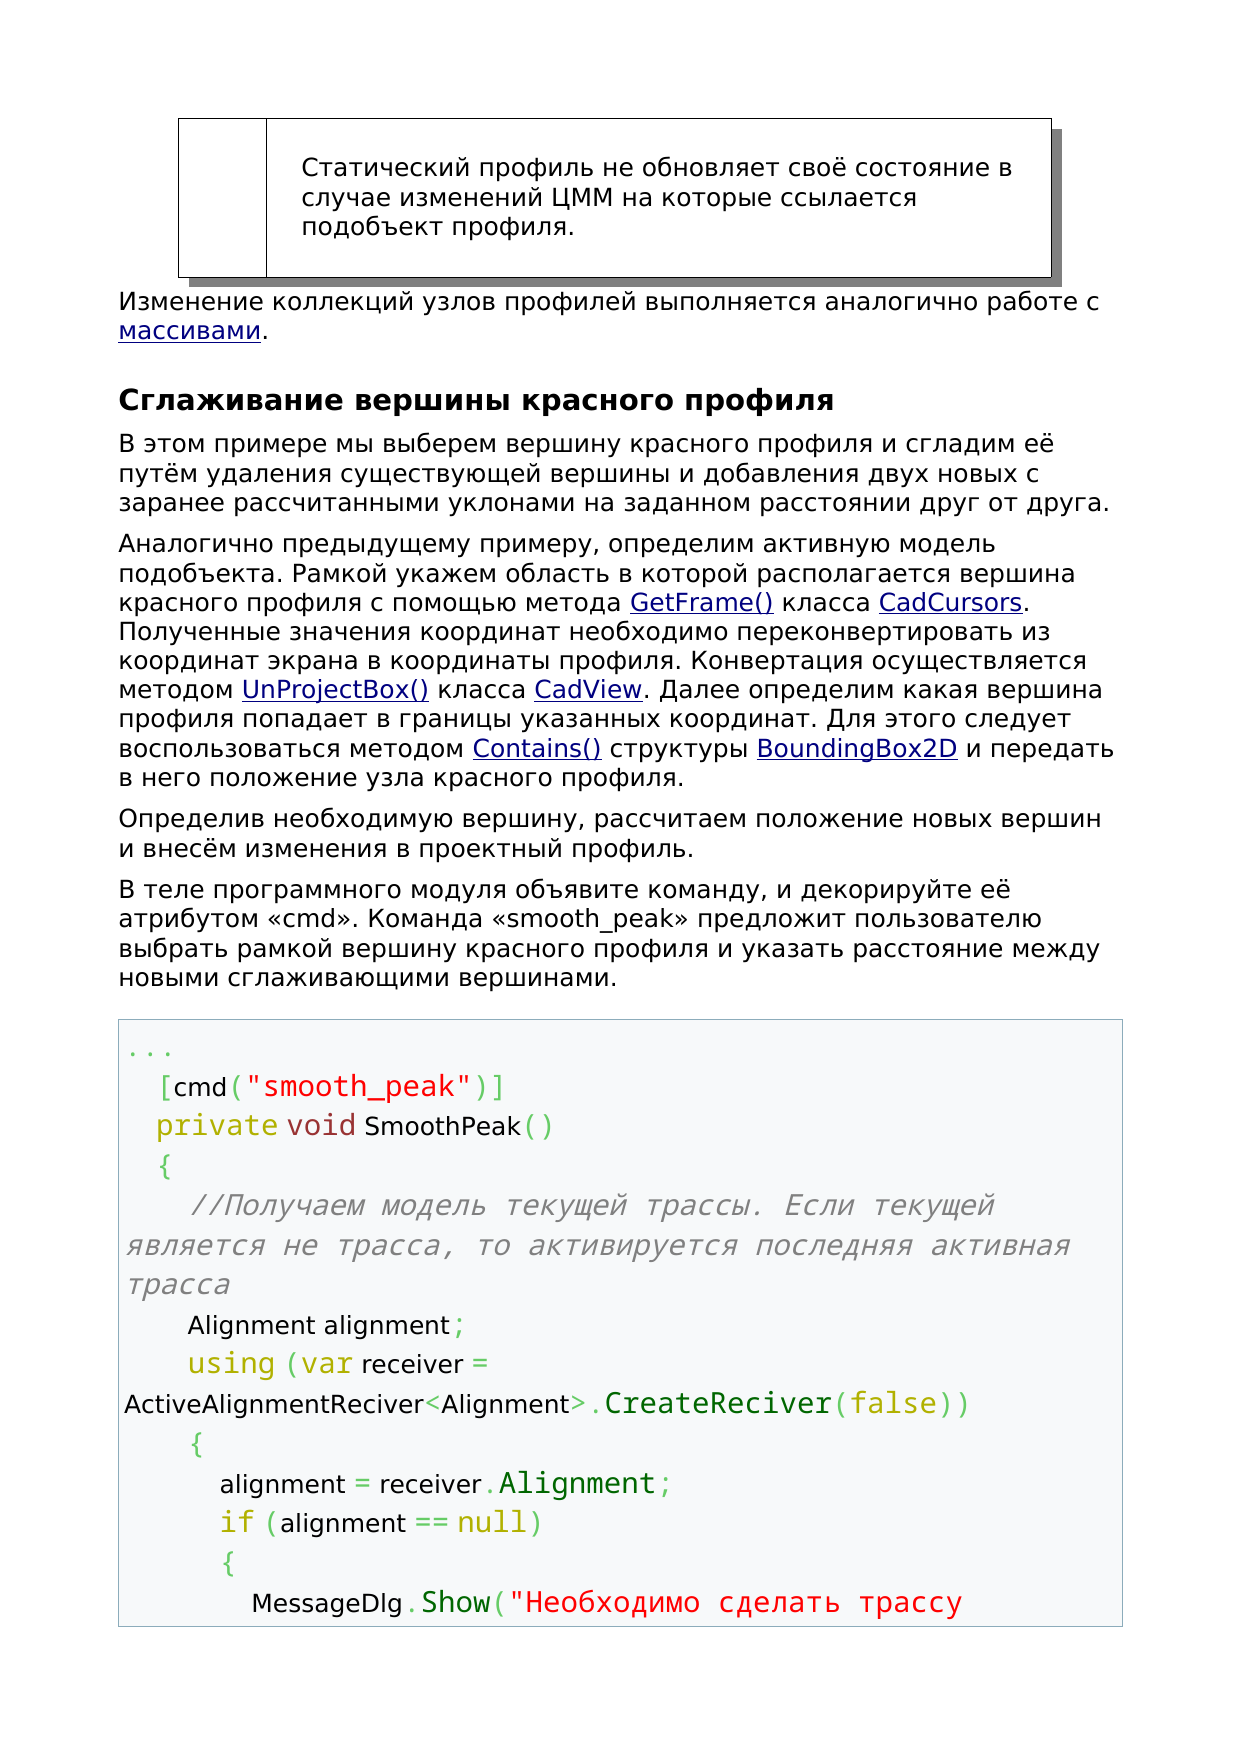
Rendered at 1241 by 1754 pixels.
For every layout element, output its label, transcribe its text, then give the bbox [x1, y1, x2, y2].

table_header [179, 119, 266, 277]
text Аналогично предыдущему примеру, определим активную модель подобъекта. Рамкой укажем область в которой располагается вершина красного профиля с помощью метода GetFrame() класса CadCursors. Полученные значения координат необходимо переконвертировать из координат экрана в координаты профиля. Конвертация осуществляется методом UnProjectBox() класса CadView. Далее определим какая вершина профиля попадает в границы указанных координат. Для этого следует воспользоваться методом Contains() структуры BoundingBox2D и передать в него положение узла красного профиля. [118, 529, 1122, 792]
subtitle Сглаживание вершины красного профиля [118, 383, 1122, 417]
text Определив необходимую вершину, рассчитаем положение новых вершин и внесём изменения в проектный профиль. [118, 804, 1122, 863]
table_header ... [cmd("smooth_peak")] private void SmoothPeak() { //Получаем модель текущей трассы. Если текущей является не трасса, то активируется последняя активная трасса Alignment alignment; using (var receiver = ActiveAlignmentReciver<Alignment>.CreateReciver(false)) { alignment = receiver.Alignment; if (alignment == null) { MessageDlg.Show("Необходимо сделать трассу [119, 1020, 1122, 1626]
table_header Статический профиль не обновляет своё состояние в случае изменений ЦММ на которые ссылается подобъект профиля. [267, 119, 1051, 277]
text В этом примере мы выберем вершину красного профиля и сгладим её путём удаления существующей вершины и добавления двух новых с заранее рассчитанными уклонами на заданном расстоянии друг от друга. [118, 429, 1122, 517]
text Изменение коллекций узлов профилей выполняется аналогично работе с массивами. [118, 287, 1122, 346]
text В теле программного модуля объявите команду, и декорируйте её атрибутом «cmd». Команда «smooth_peak» предложит пользователю выбрать рамкой вершину красного профиля и указать расстояние между новыми сглаживающими вершинами. [118, 875, 1122, 992]
